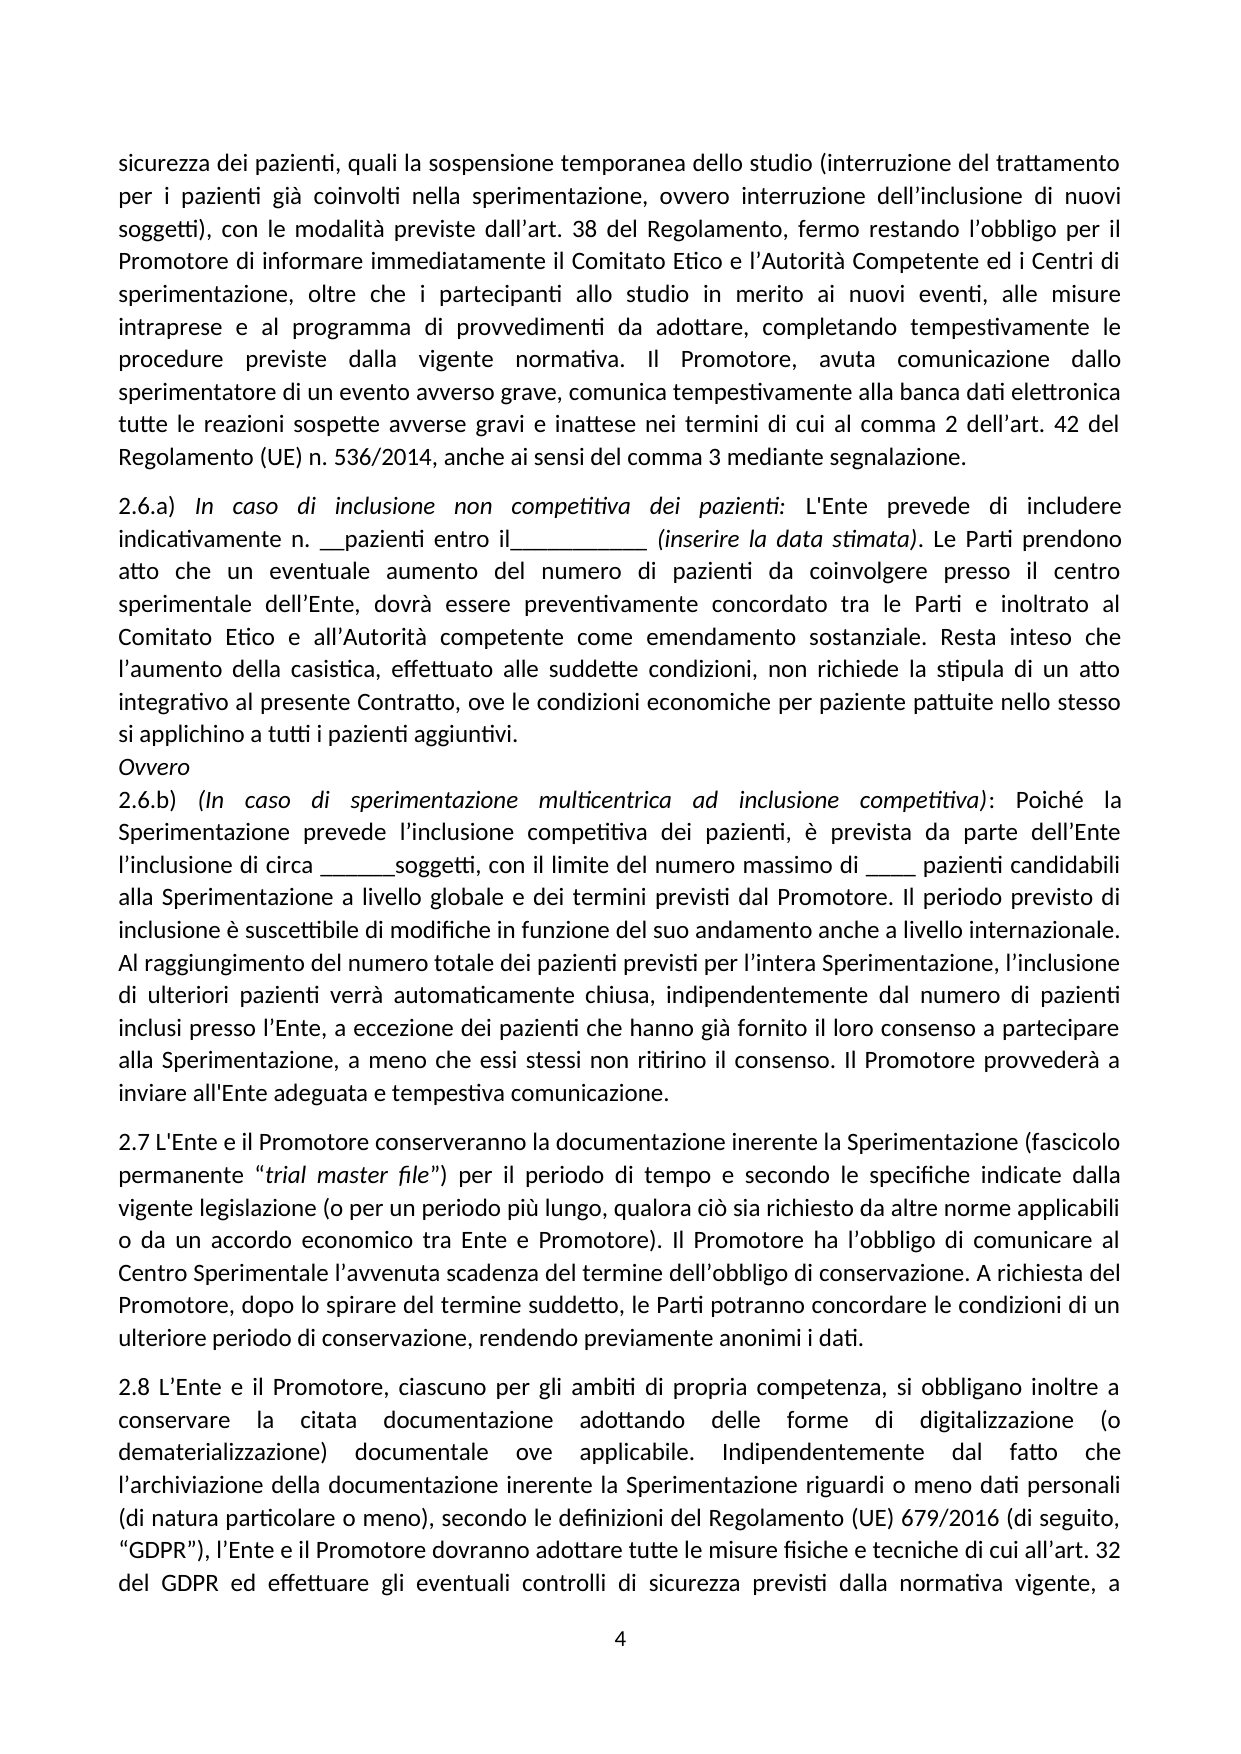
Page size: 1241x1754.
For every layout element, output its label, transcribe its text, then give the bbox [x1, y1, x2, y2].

text 2.8 L’Ente e il Promotore, ciascuno per gli ambiti di propria competenza, si obbligano inoltre a conservare la citata documentazione adottando delle forme di digitalizzazione (o dematerializzazione) documentale ove applicabile. Indipendentemente dal fatto che l’archiviazione della documentazione inerente la Sperimentazione riguardi o meno dati personali (di natura particolare o meno), secondo le definizioni del Regolamento (UE) 679/2016 (di seguito, “GDPR”), l’Ente e il Promotore dovranno adottare tutte le misure fisiche e tecniche di cui all’art. 32 del GDPR ed effettuare gli eventuali controlli di sicurezza previsti dalla normativa vigente, a [118, 1371, 1122, 1597]
text 2.6.b) (In caso di sperimentazione multicentrica ad inclusione competitiva): Poiché la Sperimentazione prevede l’inclusione competitiva dei pazienti, è prevista da parte dell’Ente l’inclusione di circa ______soggetti, con il limite del numero massimo di ____ pazienti candidabili alla Sperimentazione a livello globale e dei termini previsti dal Promotore. Il periodo previsto di inclusione è suscettibile di modifiche in funzione del suo andamento anche a livello internazionale. Al raggiungimento del numero totale dei pazienti previsti per l’intera Sperimentazione, l’inclusione di ulteriori pazienti verrà automaticamente chiusa, indipendentemente dal numero di pazienti inclusi presso l’Ente, a eccezione dei pazienti che hanno già fornito il loro consenso a partecipare alla Sperimentazione, a meno che essi stessi non ritirino il consenso. Il Promotore provvederà a inviare all'Ente adeguata e tempestiva comunicazione. [118, 784, 1122, 1108]
text 2.6.a) In caso di inclusione non competitiva dei pazienti: L'Ente prevede di includere indicativamente n. __pazienti entro il___________ (inserire la data stimata). Le Parti prendono atto che un eventuale aumento del numero di pazienti da coinvolgere presso il centro sperimentale dell’Ente, dovrà essere preventivamente concordato tra le Parti e inoltrato al Comitato Etico e all’Autorità competente come emendamento sostanziale. Resta inteso che l’aumento della casistica, effettuato alle suddette condizioni, non richiede la stipula di un atto integrativo al presente Contratto, ove le condizioni economiche per paziente pattuite nello stesso si applichino a tutti i pazienti aggiuntivi. [118, 490, 1122, 749]
text sicurezza dei pazienti, quali la sospensione temporanea dello studio (interruzione del trattamento per i pazienti già coinvolti nella sperimentazione, ovvero interruzione dell’inclusione di nuovi soggetti), con le modalità previste dall’art. 38 del Regolamento, fermo restando l’obbligo per il Promotore di informare immediatamente il Comitato Etico e l’Autorità Competente ed i Centri di sperimentazione, oltre che i partecipanti allo studio in merito ai nuovi eventi, alle misure intraprese e al programma di provvedimenti da adottare, completando tempestivamente le procedure previste dalla vigente normativa. Il Promotore, avuta comunicazione dallo sperimentatore di un evento avverso grave, comunica tempestivamente alla banca dati elettronica tutte le reazioni sospette avverse gravi e inattese nei termini di cui al comma 2 dell’art. 42 del Regolamento (UE) n. 536/2014, anche ai sensi del comma 3 mediante segnalazione. [118, 148, 1122, 472]
text Ovvero [118, 751, 1122, 782]
text 2.7 L'Ente e il Promotore conserveranno la documentazione inerente la Sperimentazione (fascicolo permanente “trial master file”) per il periodo di tempo e secondo le specifiche indicate dalla vigente legislazione (o per un periodo più lungo, qualora ciò sia richiesto da altre norme applicabili o da un accordo economico tra Ente e Promotore). Il Promotore ha l’obbligo di comunicare al Centro Sperimentale l’avvenuta scadenza del termine dell’obbligo di conservazione. A richiesta del Promotore, dopo lo spirare del termine suddetto, le Parti potranno concordare le condizioni di un ulteriore periodo di conservazione, rendendo previamente anonimi i dati. [118, 1126, 1122, 1353]
